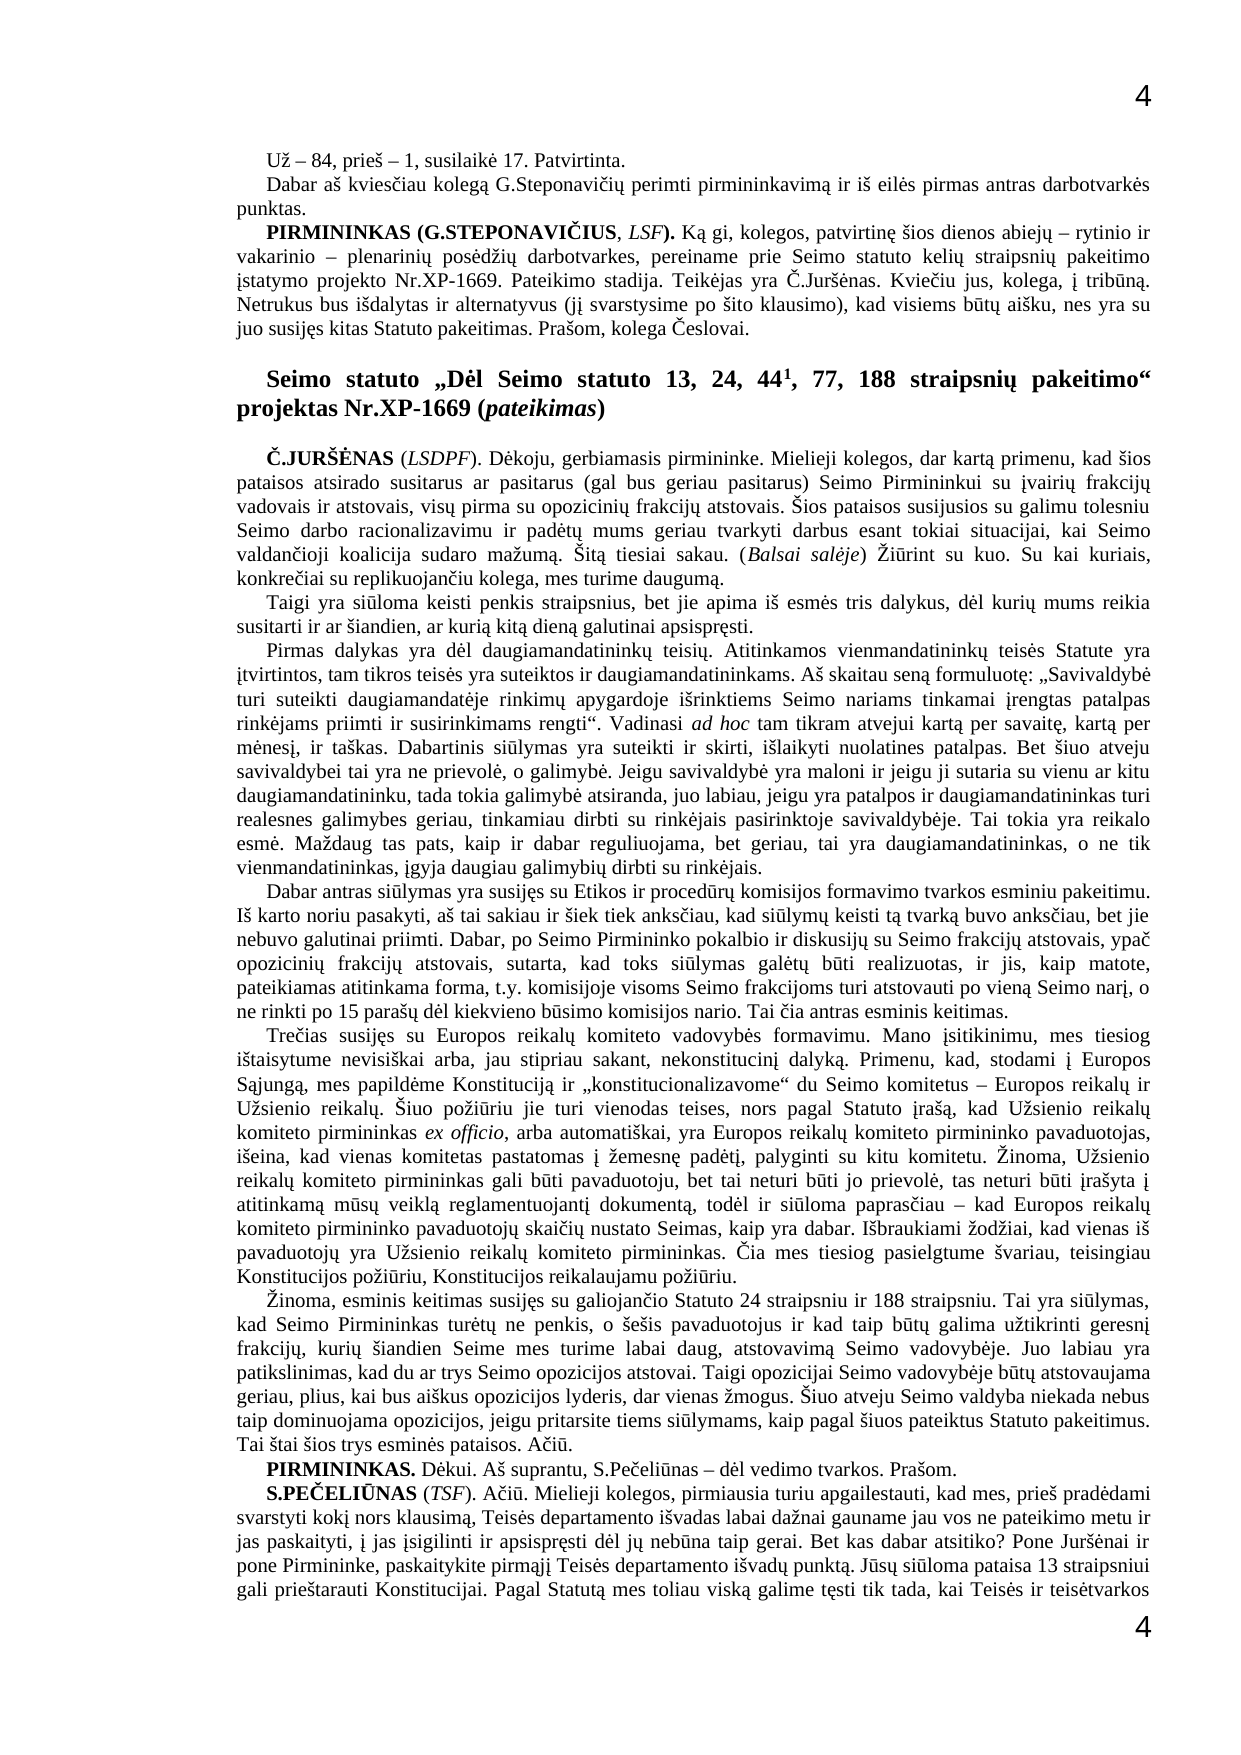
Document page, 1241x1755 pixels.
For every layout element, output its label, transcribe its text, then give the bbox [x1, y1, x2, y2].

text Už – 84, prieš – 1, susilaikė 17. Patvirtinta. [236, 148, 1152, 172]
text Seimo statuto „Dėl Seimo statuto 13, 24, 441, 77, 188 straipsnių pakeitimo“ projektas Nr.XP-1669 (pateikimas) [236, 364, 1152, 422]
text Dabar antras siūlymas yra susijęs su Etikos ir procedūrų komisijos formavimo tvarkos esminiu pakeitimu. Iš karto noriu pasakyti, aš tai sakiau ir šiek tiek anksčiau, kad siūlymų keisti tą tvarką buvo anksčiau, bet jie nebuvo galutinai priimti. Dabar, po Seimo Pirmininko pokalbio ir diskusijų su Seimo frakcijų atstovais, ypač opozicinių frakcijų atstovais, sutarta, kad toks siūlymas galėtų būti realizuotas, ir jis, kaip matote, pateikiamas atitinkama forma, t.y. komisijoje visoms Seimo frakcijoms turi atstovauti po vieną Seimo narį, o ne rinkti po 15 parašų dėl kiekvieno būsimo komisijos nario. Tai čia antras esminis keitimas. [236, 879, 1152, 1023]
text PIRMININKAS. Dėkui. Aš suprantu, S.Pečeliūnas – dėl vedimo tvarkos. Prašom. [236, 1456, 1152, 1481]
text Pirmas dalykas yra dėl daugiamandatininkų teisių. Atitinkamos vienmandatininkų teisės Statute yra įtvirtintos, tam tikros teisės yra suteiktos ir daugiamandatininkams. Aš skaitau seną formuluotę: „Savivaldybė turi suteikti daugiamandatėje rinkimų apygardoje išrinktiems Seimo nariams tinkamai įrengtas patalpas rinkėjams priimti ir susirinkimams rengti“. Vadinasi ad hoc tam tikram atvejui kartą per savaitę, kartą per mėnesį, ir taškas. Dabartinis siūlymas yra suteikti ir skirti, išlaikyti nuolatines patalpas. Bet šiuo atveju savivaldybei tai yra ne prievolė, o galimybė. Jeigu savivaldybė yra maloni ir jeigu ji sutaria su vienu ar kitu daugiamandatininku, tada tokia galimybė atsiranda, juo labiau, jeigu yra patalpos ir daugiamandatininkas turi realesnes galimybes geriau, tinkamiau dirbti su rinkėjais pasirinktoje savivaldybėje. Tai tokia yra reikalo esmė. Maždaug tas pats, kaip ir dabar reguliuojama, bet geriau, tai yra daugiamandatininkas, o ne tik vienmandatininkas, įgyja daugiau galimybių dirbti su rinkėjais. [236, 638, 1152, 879]
text Trečias susijęs su Europos reikalų komiteto vadovybės formavimu. Mano įsitikinimu, mes tiesiog ištaisytume nevisiškai arba, jau stipriau sakant, nekonstitucinį dalyką. Primenu, kad, stodami į Europos Sąjungą, mes papildėme Konstituciją ir „konstitucionalizavome“ du Seimo komitetus – Europos reikalų ir Užsienio reikalų. Šiuo požiūriu jie turi vienodas teises, nors pagal Statuto įrašą, kad Užsienio reikalų komiteto pirmininkas ex officio, arba automatiškai, yra Europos reikalų komiteto pirmininko pavaduotojas, išeina, kad vienas komitetas pastatomas į žemesnę padėtį, palyginti su kitu komitetu. Žinoma, Užsienio reikalų komiteto pirmininkas gali būti pavaduotoju, bet tai neturi būti jo prievolė, tas neturi būti įrašyta į atitinkamą mūsų veiklą reglamentuojantį dokumentą, todėl ir siūloma paprasčiau – kad Europos reikalų komiteto pirmininko pavaduotojų skaičių nustato Seimas, kaip yra dabar. Išbraukiami žodžiai, kad vienas iš pavaduotojų yra Užsienio reikalų komiteto pirmininkas. Čia mes tiesiog pasielgtume švariau, teisingiau Konstitucijos požiūriu, Konstitucijos reikalaujamu požiūriu. [236, 1023, 1152, 1288]
text S.PEČELIŪNAS (TSF). Ačiū. Mielieji kolegos, pirmiausia turiu apgailestauti, kad mes, prieš pradėdami svarstyti kokį nors klausimą, Teisės departamento išvadas labai dažnai gauname jau vos ne pateikimo metu ir jas paskaityti, į jas įsigilinti ir apsispręsti dėl jų nebūna taip gerai. Bet kas dabar atsitiko? Pone Juršėnai ir pone Pirmininke, paskaitykite pirmąjį Teisės departamento išvadų punktą. Jūsų siūloma pataisa 13 straipsniui gali prieštarauti Konstitucijai. Pagal Statutą mes toliau viską galime tęsti tik tada, kai Teisės ir teisėtvarkos [236, 1481, 1152, 1601]
text Žinoma, esminis keitimas susijęs su galiojančio Statuto 24 straipsniu ir 188 straipsniu. Tai yra siūlymas, kad Seimo Pirmininkas turėtų ne penkis, o šešis pavaduotojus ir kad taip būtų galima užtikrinti geresnį frakcijų, kurių šiandien Seime mes turime labai daug, atstovavimą Seimo vadovybėje. Juo labiau yra patikslinimas, kad du ar trys Seimo opozicijos atstovai. Taigi opozicijai Seimo vadovybėje būtų atstovaujama geriau, plius, kai bus aiškus opozicijos lyderis, dar vienas žmogus. Šiuo atveju Seimo valdyba niekada nebus taip dominuojama opozicijos, jeigu pritarsite tiems siūlymams, kaip pagal šiuos pateiktus Statuto pakeitimus. Tai štai šios trys esminės pataisos. Ačiū. [236, 1288, 1152, 1456]
text Dabar aš kviesčiau kolegą G.Steponavičių perimti pirmininkavimą ir iš eilės pirmas antras darbotvarkės punktas. [236, 172, 1152, 220]
text Taigi yra siūloma keisti penkis straipsnius, bet jie apima iš esmės tris dalykus, dėl kurių mums reikia susitarti ir ar šiandien, ar kurią kitą dieną galutinai apsispręsti. [236, 590, 1152, 638]
text PIRMININKAS (G.STEPONAVIČIUS, LSF). Ką gi, kolegos, patvirtinę šios dienos abiejų – rytinio ir vakarinio – plenarinių posėdžių darbotvarkes, pereiname prie Seimo statuto kelių straipsnių pakeitimo įstatymo projekto Nr.XP-1669. Pateikimo stadija. Teikėjas yra Č.Juršėnas. Kviečiu jus, kolega, į tribūną. Netrukus bus išdalytas ir alternatyvus (jį svarstysime po šito klausimo), kad visiems būtų aišku, nes yra su juo susijęs kitas Statuto pakeitimas. Prašom, kolega Česlovai. [236, 220, 1152, 340]
text Č.JURŠĖNAS (LSDPF). Dėkoju, gerbiamasis pirmininke. Mielieji kolegos, dar kartą primenu, kad šios pataisos atsirado susitarus ar pasitarus (gal bus geriau pasitarus) Seimo Pirmininkui su įvairių frakcijų vadovais ir atstovais, visų pirma su opozicinių frakcijų atstovais. Šios pataisos susijusios su galimu tolesniu Seimo darbo racionalizavimu ir padėtų mums geriau tvarkyti darbus esant tokiai situacijai, kai Seimo valdančioji koalicija sudaro mažumą. Šitą tiesiai sakau. (Balsai salėje) Žiūrint su kuo. Su kai kuriais, konkrečiai su replikuojančiu kolega, mes turime daugumą. [236, 446, 1152, 590]
